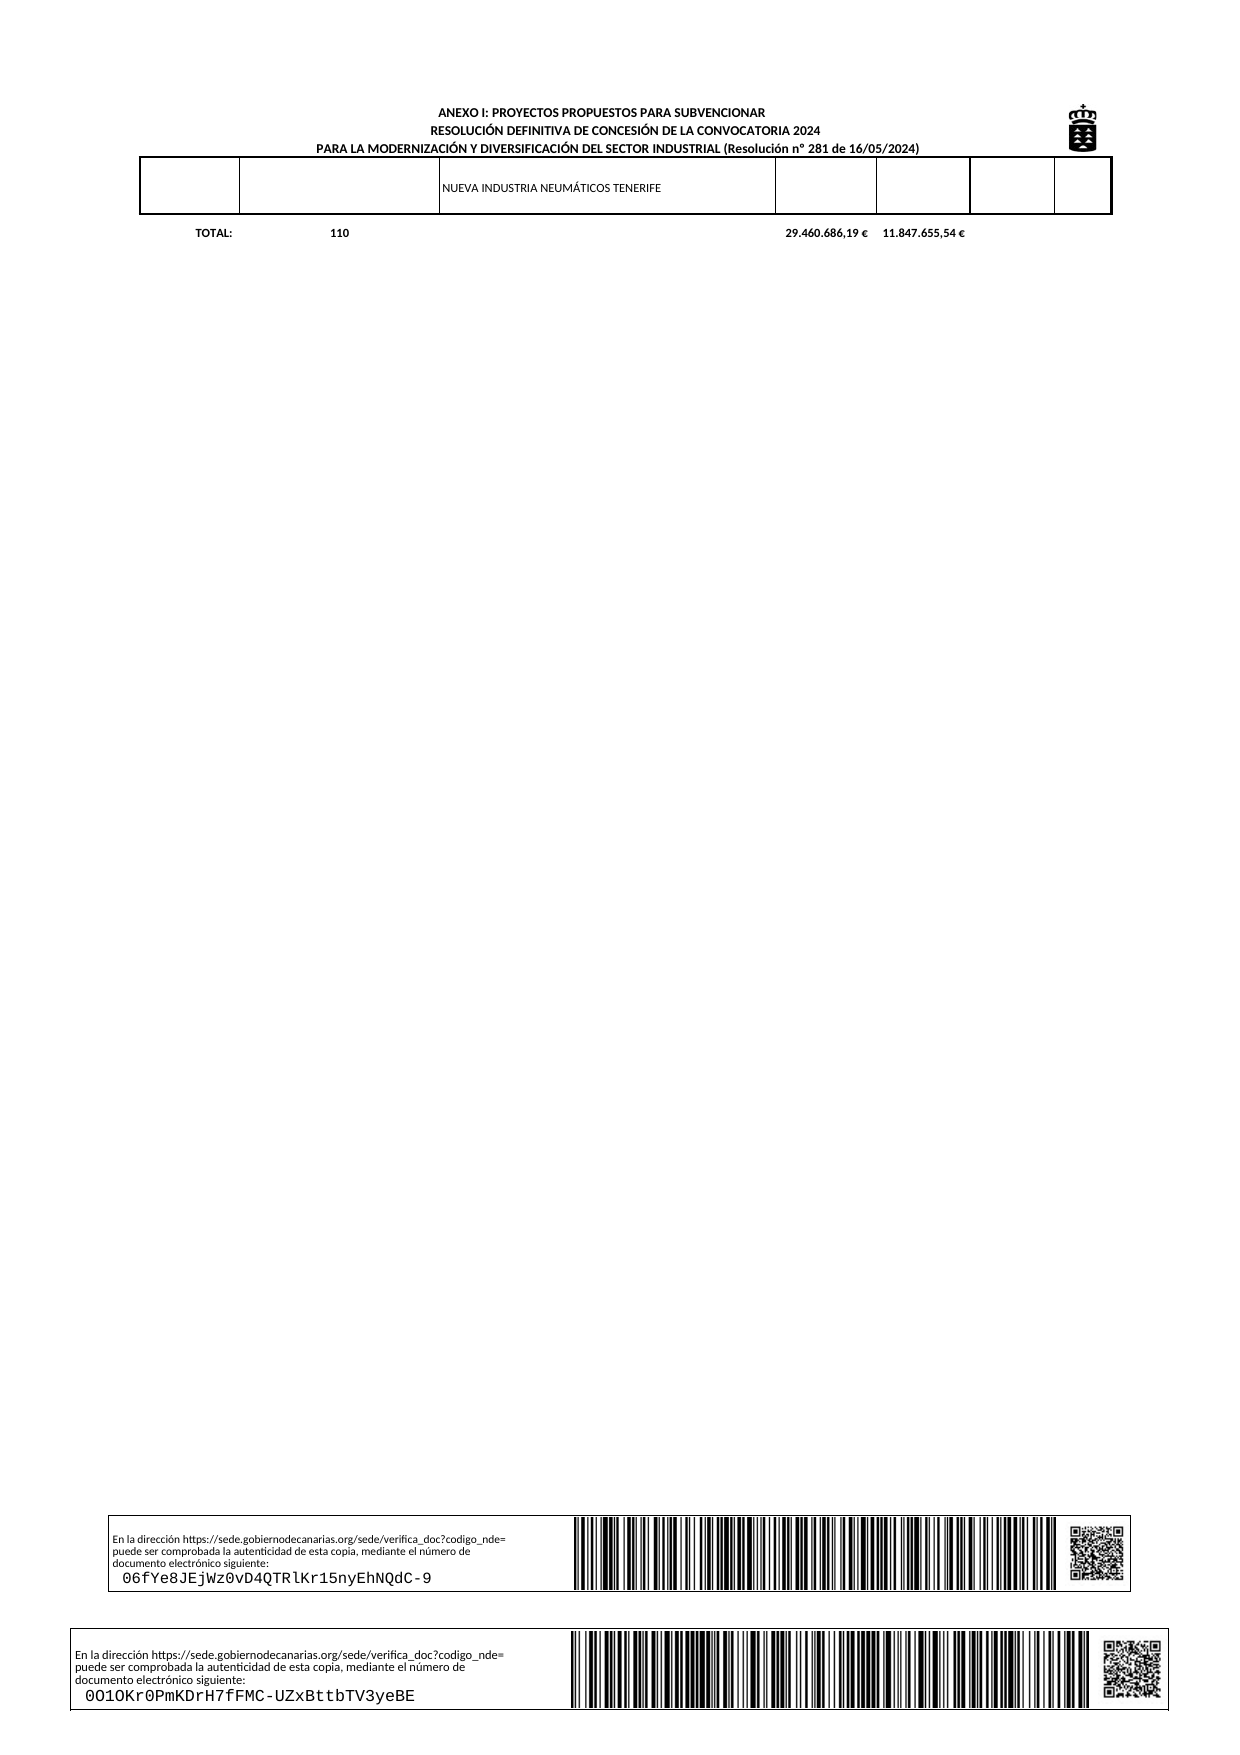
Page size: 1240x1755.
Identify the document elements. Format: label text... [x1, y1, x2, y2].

table_cell SI2024010188 [141, 158, 239, 213]
table_cell [1055, 158, 1110, 213]
table_cell NEUMATICOS ATLANTICO SL [240, 158, 439, 213]
table_cell [971, 158, 1054, 213]
text TOTAL: 110 29.460.686,19 € 11.847.655,54 € [150, 215, 1089, 243]
table_cell [776, 158, 876, 213]
table_cell LÍNEA I - 1.1.A) NUEVO ESTABLECIMIENTO INDUSTRIAL / NUEVA INDUSTRIA NEUMÁTICOS TENERIFE [440, 158, 775, 213]
table_cell [877, 158, 969, 213]
